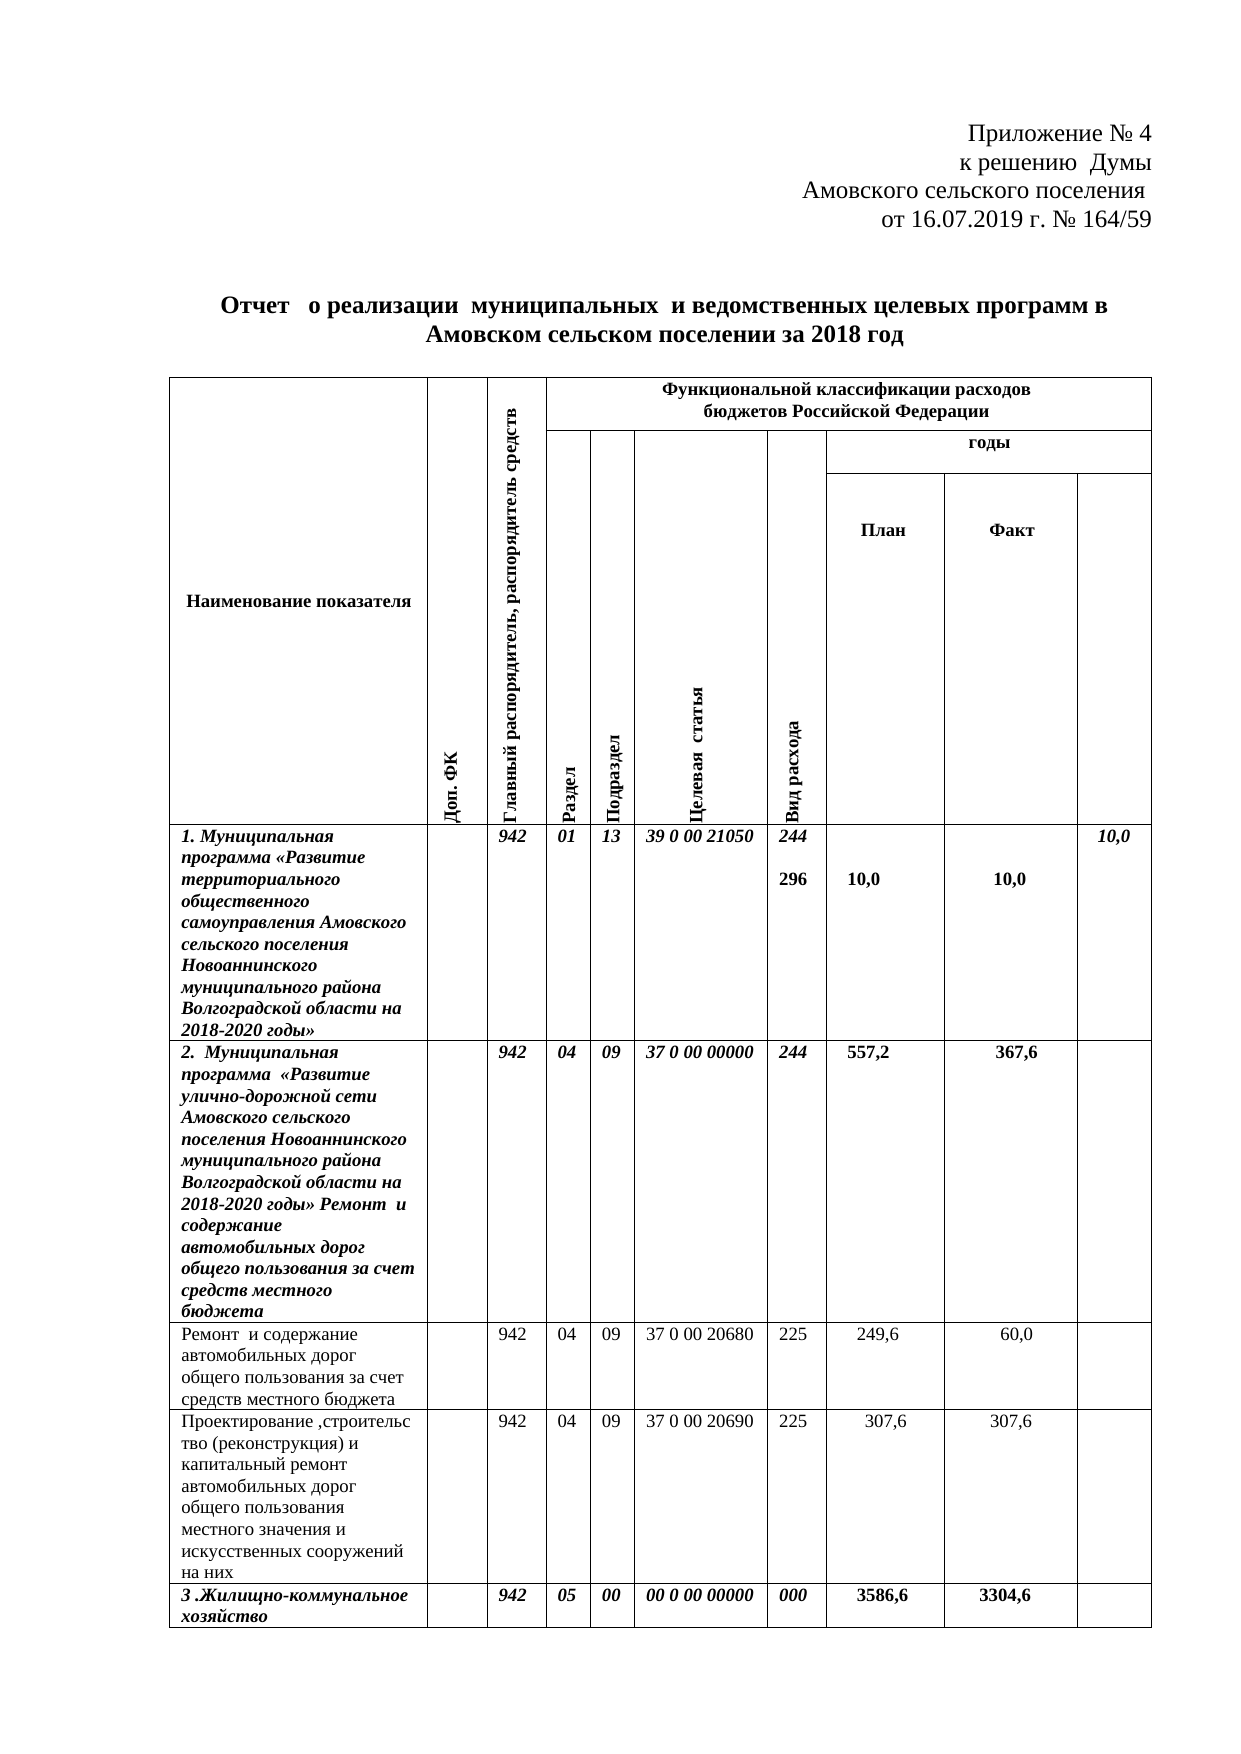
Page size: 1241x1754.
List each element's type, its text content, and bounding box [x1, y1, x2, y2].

table_header Доп. ФК [428, 378, 487, 824]
table_cell [428, 825, 487, 1040]
table_cell 00 0 00 00000 [635, 1584, 767, 1627]
table_cell 00 [591, 1584, 634, 1627]
table_cell 10,0 [827, 825, 944, 1040]
table_cell 367,6 [945, 1041, 1077, 1322]
table_cell 942 [488, 1041, 546, 1322]
table_cell План [827, 518, 944, 824]
table_cell 225 [768, 1410, 826, 1583]
table_cell [827, 474, 944, 518]
table_cell Подраздел [591, 431, 634, 824]
table_cell [1078, 1410, 1151, 1583]
table_cell годы [827, 431, 1151, 473]
table_cell [428, 1323, 487, 1409]
table_cell 3586,6 [827, 1584, 944, 1627]
text Амовского сельского поселения [177, 176, 1152, 204]
table_cell 09 [591, 1410, 634, 1583]
table_cell 307,6 [945, 1410, 1077, 1583]
table_cell 942 [488, 1323, 546, 1409]
table_header Наименование показателя [170, 378, 427, 824]
table_cell [1078, 518, 1151, 824]
table_cell Вид расхода [768, 431, 826, 824]
table_cell 10,0 [1078, 825, 1151, 1040]
table_cell [428, 1410, 487, 1583]
table_cell 942 [488, 1410, 546, 1583]
table_cell [1078, 1323, 1151, 1409]
table_cell 05 [547, 1584, 590, 1627]
table_cell 09 [591, 1041, 634, 1322]
table_cell 60,0 [945, 1323, 1077, 1409]
table_cell 225 [768, 1323, 826, 1409]
table_cell 244 296 [768, 825, 826, 1040]
table_cell [428, 1041, 487, 1322]
table_cell 244 [768, 1041, 826, 1322]
table_cell 37 0 00 00000 [635, 1041, 767, 1322]
table_cell [945, 474, 1077, 518]
table_cell 39 0 00 21050 [635, 825, 767, 1040]
table_header Главный распорядитель, распорядитель средств [488, 378, 546, 824]
table_header Функциональной классификации расходов бюджетов Российской Федерации [547, 378, 1151, 430]
table_cell [1078, 474, 1151, 518]
text к решению Думы [177, 147, 1152, 176]
table_cell 13 [591, 825, 634, 1040]
table_cell Раздел [547, 431, 590, 824]
table_cell 37 0 00 20680 [635, 1323, 767, 1409]
table_cell 37 0 00 20690 [635, 1410, 767, 1583]
text от 16.07.2019 г. № 164/59 [177, 204, 1152, 233]
table_cell 3304,6 [945, 1584, 1077, 1627]
table_cell 000 [768, 1584, 826, 1627]
table_cell 09 [591, 1323, 634, 1409]
table_cell 01 [547, 825, 590, 1040]
table_cell 942 [488, 1584, 546, 1627]
table_cell 307,6 [827, 1410, 944, 1583]
table_cell [428, 1584, 487, 1627]
table_cell [1078, 1584, 1151, 1627]
text Приложение № 4 [177, 118, 1152, 147]
table_cell 557,2 [827, 1041, 944, 1322]
table_cell 04 [547, 1410, 590, 1583]
table_cell 10,0 [945, 825, 1077, 1040]
table_cell Целевая статья [635, 431, 767, 824]
table_cell 04 [547, 1323, 590, 1409]
table_cell 942 [488, 825, 546, 1040]
text Отчет о реализации муниципальных и ведомственных целевых программ в Амовском сельском поселении за 2018 год [177, 291, 1152, 377]
table_cell 249,6 [827, 1323, 944, 1409]
table_cell [1078, 1041, 1151, 1322]
table_cell Факт [945, 518, 1077, 824]
table_cell 04 [547, 1041, 590, 1322]
